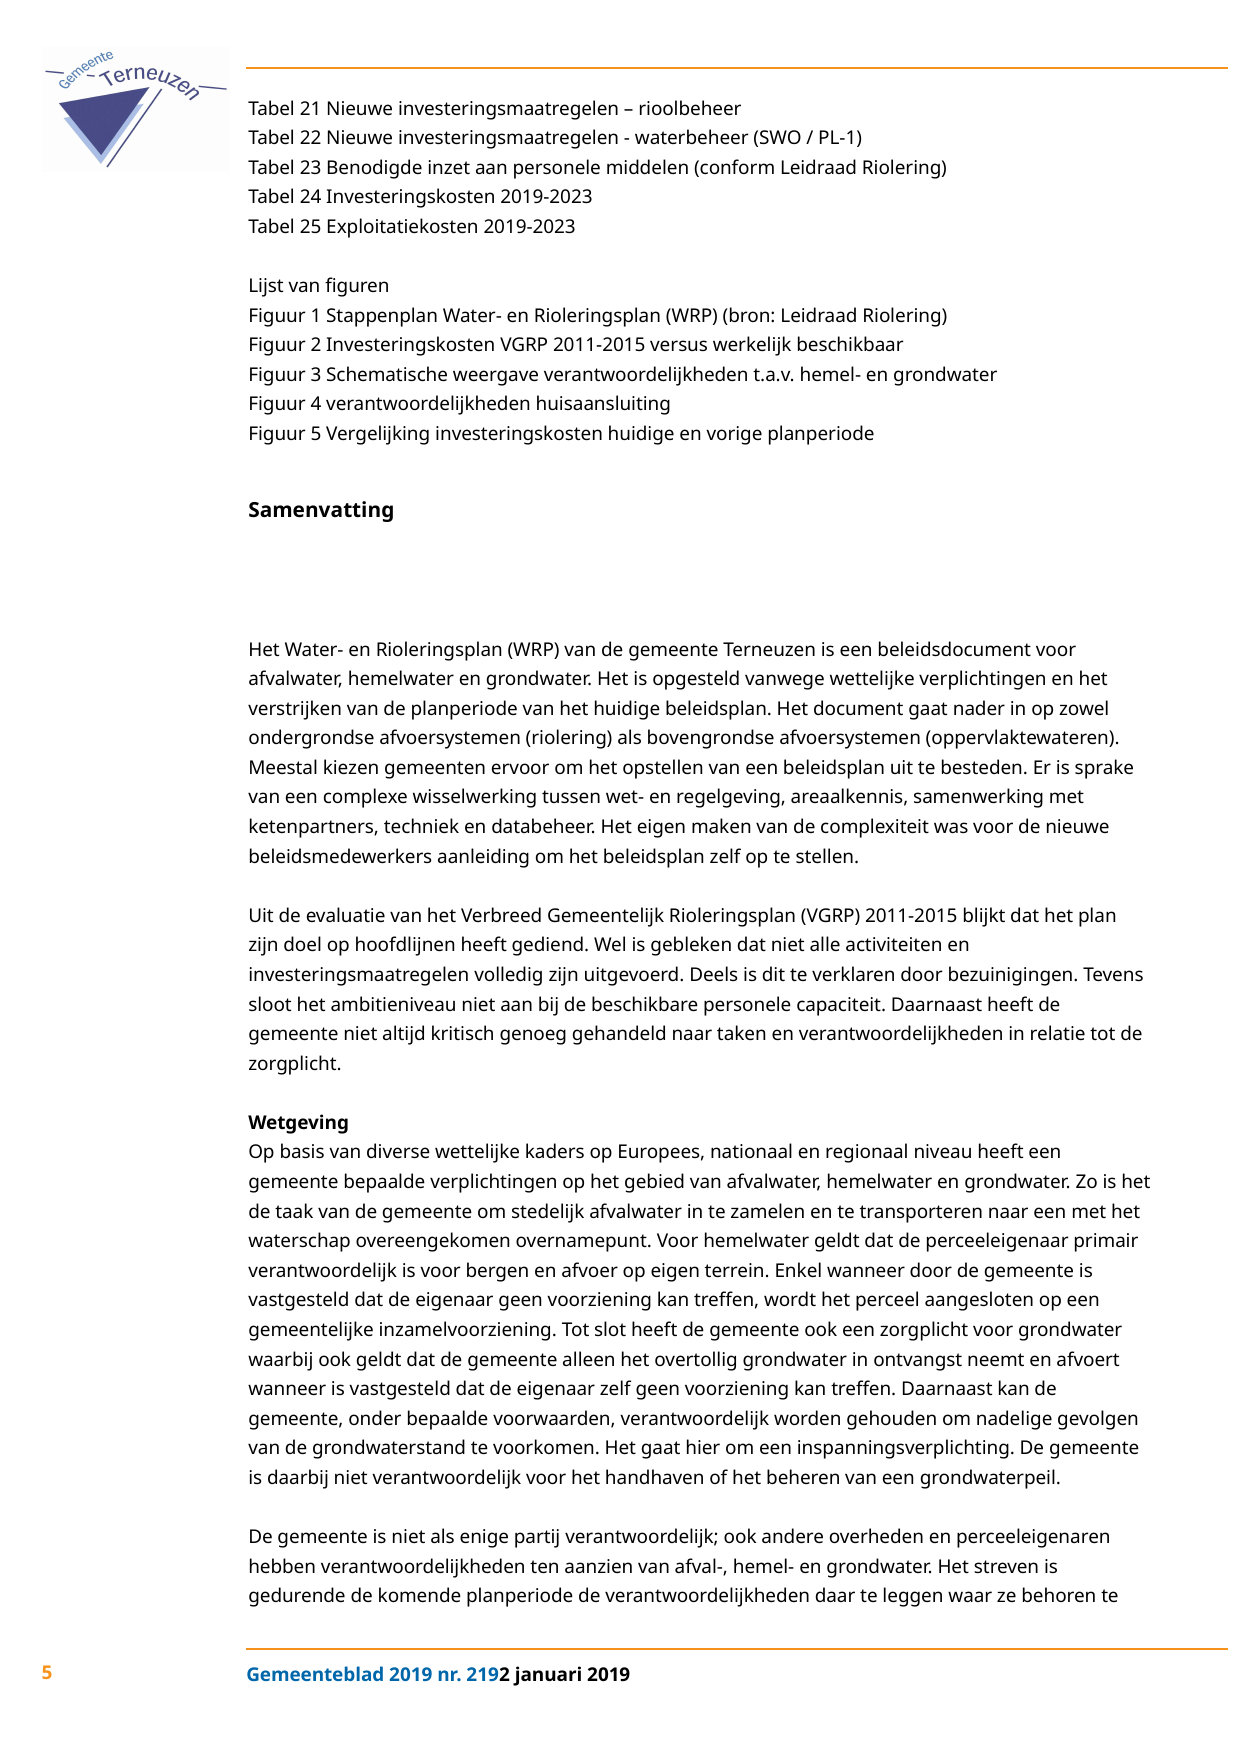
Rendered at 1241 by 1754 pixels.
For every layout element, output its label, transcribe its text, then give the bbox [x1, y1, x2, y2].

text Het Water- en Rioleringsplan (WRP) van de gemeente Terneuzen is een beleidsdocument voor afvalwater, hemelwater en grondwater. Het is opgesteld vanwege wettelijke verplichtingen en het verstrijken van de planperiode van het huidige beleidsplan. Het document gaat nader in op zowel ondergrondse afvoersystemen (riolering) als bovengrondse afvoersystemen (oppervlaktewateren). Meestal kiezen gemeenten ervoor om het opstellen van een beleidsplan uit te besteden. Er is sprake van een complexe wisselwerking tussen wet- en regelgeving, areaalkennis, samenwerking met ketenpartners, techniek en databeheer. Het eigen maken van de complexiteit was voor de nieuwe beleidsmedewerkers aanleiding om het beleidsplan zelf op te stellen. [248, 636, 1152, 868]
text Figuur 5 Vergelijking investeringskosten huidige en vorige planperiode [248, 420, 1152, 446]
text Tabel 22 Nieuwe investeringsmaatregelen - waterbeheer (SWO / PL-1) [248, 124, 1152, 150]
text Figuur 4 verantwoordelijkheden huisaansluiting [248, 391, 1152, 416]
text Tabel 24 Investeringskosten 2019-2023 [248, 183, 1152, 209]
text Uit de evaluatie van het Verbreed Gemeentelijk Rioleringsplan (VGRP) 2011-2015 blijkt dat het plan zijn doel op hoofdlijnen heeft gediend. Wel is gebleken dat niet alle activiteiten en investeringsmaatregelen volledig zijn uitgevoerd. Deels is dit te verklaren door bezuinigingen. Tevens sloot het ambitieniveau niet aan bij de beschikbare personele capaciteit. Daarnaast heeft de gemeente niet altijd kritisch genoeg gehandeld naar taken en verantwoordelijkheden in relatie tot de zorgplicht. [248, 902, 1152, 1076]
text Figuur 1 Stappenplan Water- en Rioleringsplan (WRP) (bron: Leidraad Riolering) [248, 302, 1152, 328]
text Tabel 23 Benodigde inzet aan personele middelen (conform Leidraad Riolering) [248, 154, 1152, 180]
text Tabel 21 Nieuwe investeringsmaatregelen – rioolbeheer [248, 95, 1152, 121]
text Figuur 2 Investeringskosten VGRP 2011-2015 versus werkelijk beschikbaar [248, 331, 1152, 357]
text Figuur 3 Schematische weergave verantwoordelijkheden t.a.v. hemel- en grondwater [248, 361, 1152, 387]
picture [41, 47, 231, 172]
text De gemeente is niet als enige partij verantwoordelijk; ook andere overheden en perceeleigenaren hebben verantwoordelijkheden ten aanzien van afval-, hemel- en grondwater. Het streven is gedurende de komende planperiode de verantwoordelijkheden daar te leggen waar ze behoren te [248, 1523, 1152, 1608]
text Op basis van diverse wettelijke kaders op Europees, nationaal en regionaal niveau heeft een gemeente bepaalde verplichtingen op het gebied van afvalwater, hemelwater en grondwater. Zo is het de taak van de gemeente om stedelijk afvalwater in te zamelen en te transporteren naar een met het waterschap overeengekomen overnamepunt. Voor hemelwater geldt dat de perceeleigenaar primair verantwoordelijk is voor bergen en afvoer op eigen terrein. Enkel wanneer door de gemeente is vastgesteld dat de eigenaar geen voorziening kan treffen, wordt het perceel aangesloten op een gemeentelijke inzamelvoorziening. Tot slot heeft de gemeente ook een zorgplicht voor grondwater waarbij ook geldt dat de gemeente alleen het overtollig grondwater in ontvangst neemt en afvoert wanneer is vastgesteld dat de eigenaar zelf geen voorziening kan treffen. Daarnaast kan de gemeente, onder bepaalde voorwaarden, verantwoordelijk worden gehouden om nadelige gevolgen van de grondwaterstand te voorkomen. Het gaat hier om een inspanningsverplichting. De gemeente is daarbij niet verantwoordelijk voor het handhaven of het beheren van een grondwaterpeil. [248, 1139, 1152, 1490]
text Wetgeving [248, 1109, 1152, 1135]
text Tabel 25 Exploitatiekosten 2019-2023 [248, 213, 1152, 239]
text Lijst van figuren [248, 272, 1152, 298]
text Samenvatting [248, 495, 1152, 524]
